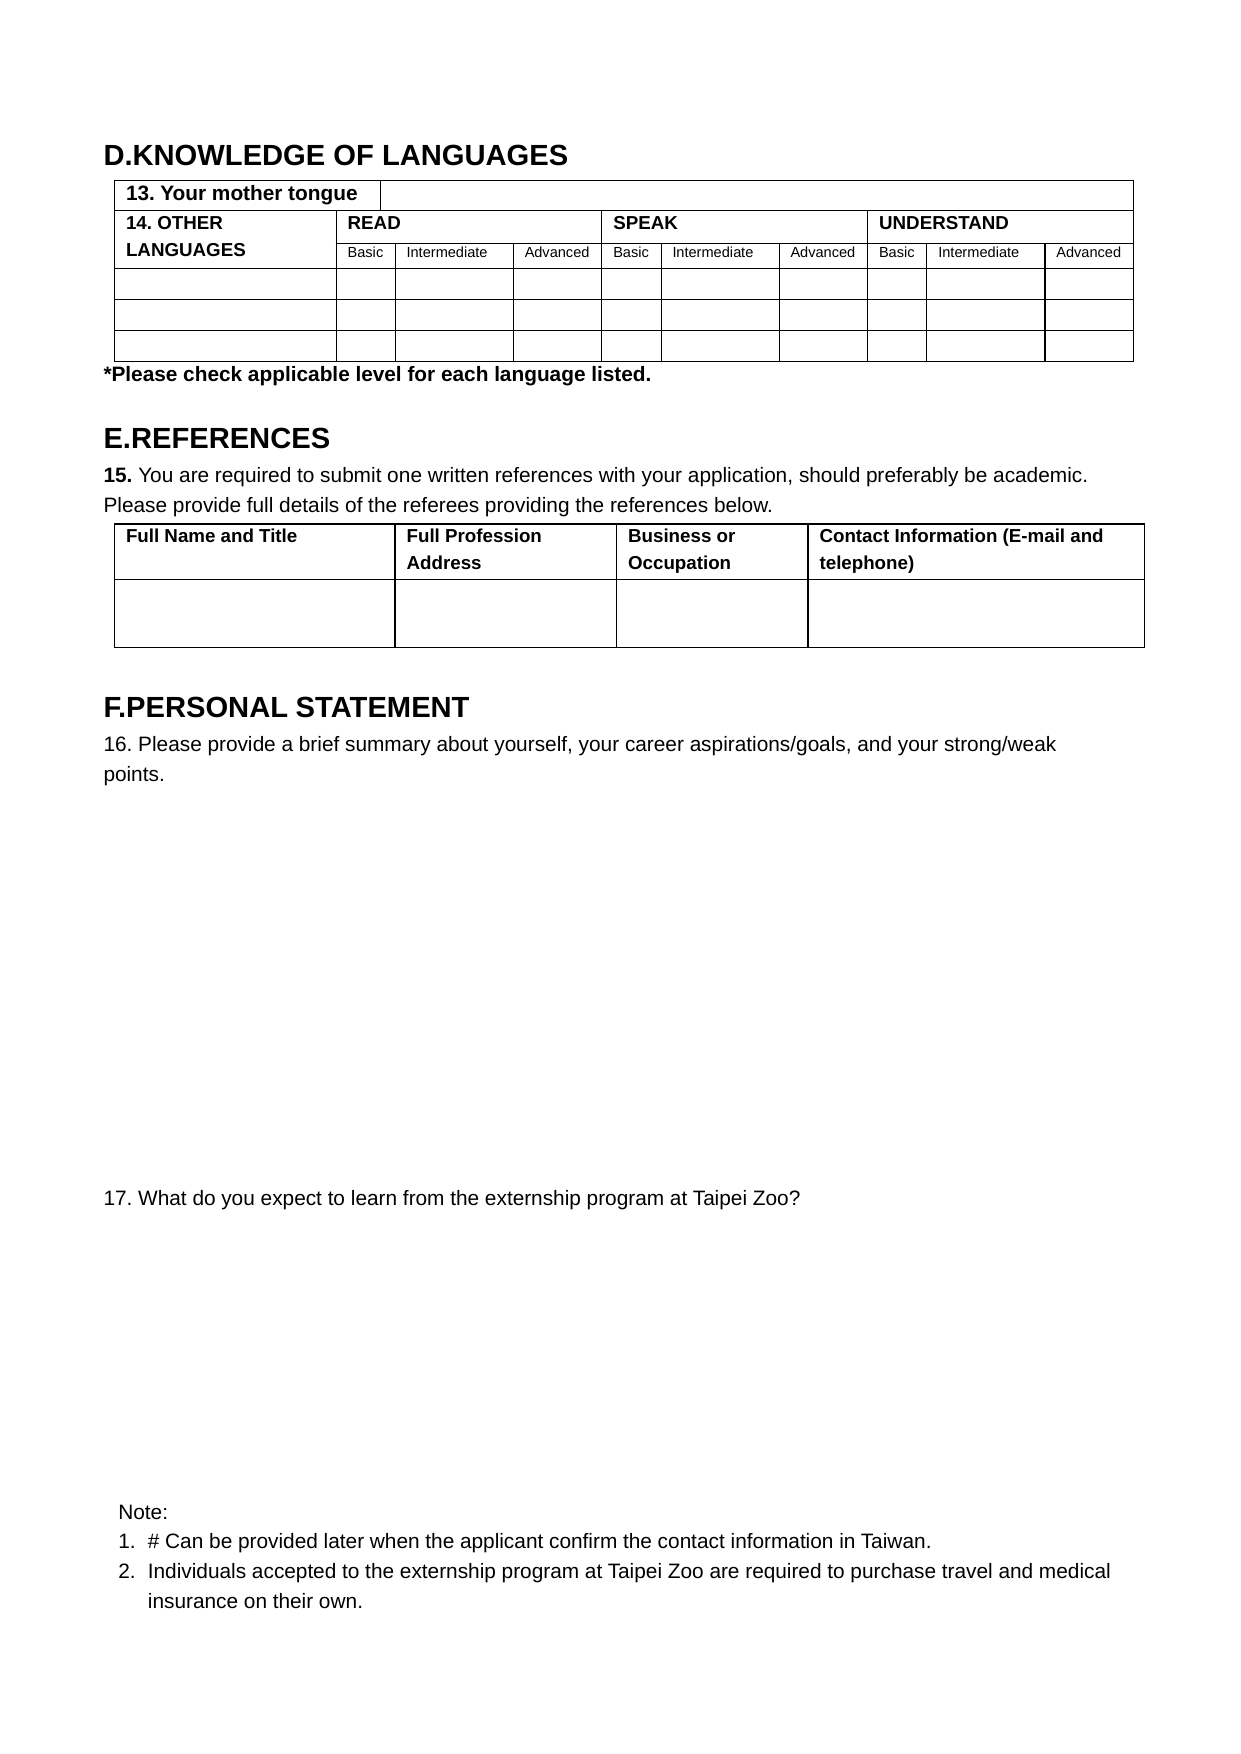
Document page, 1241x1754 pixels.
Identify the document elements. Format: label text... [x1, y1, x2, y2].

table_cell [602, 300, 661, 330]
table_cell [809, 580, 1144, 646]
table_cell Intermediate [396, 244, 513, 268]
table_cell [115, 580, 394, 646]
table_cell [396, 580, 616, 646]
table_cell SPEAK [602, 211, 867, 243]
table_cell [617, 580, 807, 646]
table_header Contact Information (E-mail and telephone) [809, 525, 1144, 578]
table_cell [602, 269, 661, 299]
list # Can be provided later when the applicant confirm the contact information in Taiwan. [118, 1529, 1122, 1553]
table_cell [927, 300, 1044, 330]
text Note: [118, 1499, 1122, 1523]
table_cell [115, 331, 336, 361]
table_cell [514, 300, 601, 330]
table_cell Intermediate [927, 244, 1044, 268]
text 15. You are required to submit one written references with your application, should preferably be academic. Please provide full details of the referees providing the references below. [103, 463, 1122, 517]
table_cell Basic [337, 244, 395, 268]
table_header 13. Your mother tongue [115, 181, 380, 210]
table_header Full Name and Title [115, 525, 394, 578]
table_cell [396, 331, 513, 361]
table_cell [662, 331, 779, 361]
table_cell Advanced [1046, 244, 1133, 268]
table_cell [780, 269, 867, 299]
table_header Business or Occupation [617, 525, 807, 578]
table_cell [396, 269, 513, 299]
table_cell [115, 269, 336, 299]
table_cell [927, 331, 1044, 361]
table_cell [514, 269, 601, 299]
table_header [381, 181, 1133, 210]
table_cell [868, 269, 926, 299]
table_cell [337, 331, 395, 361]
table_cell [1046, 331, 1133, 361]
table_cell [396, 300, 513, 330]
table_cell [602, 331, 661, 361]
table_header Full Profession Address [396, 525, 616, 578]
table_cell UNDERSTAND [868, 211, 1133, 243]
table_cell 14. OTHER LANGUAGES [115, 211, 336, 268]
table_cell [1046, 269, 1133, 299]
table_cell Basic [868, 244, 926, 268]
list Individuals accepted to the externship program at Taipei Zoo are required to purchase travel and medical insurance on their own. [118, 1559, 1122, 1613]
table_cell Advanced [780, 244, 867, 268]
text 16. Please provide a brief summary about yourself, your career aspirations/goals, and your strong/weak points. [103, 732, 1122, 786]
table_cell Advanced [514, 244, 601, 268]
table_cell [780, 331, 867, 361]
table_cell [514, 331, 601, 361]
table_cell [115, 300, 336, 330]
table_cell [780, 300, 867, 330]
table_cell [868, 300, 926, 330]
table_cell [662, 300, 779, 330]
table_cell [337, 300, 395, 330]
table_cell READ [337, 211, 601, 243]
text D.KNOWLEDGE OF LANGUAGES [103, 138, 1122, 171]
table_cell [662, 269, 779, 299]
table_cell [927, 269, 1044, 299]
text E.REFERENCES [103, 421, 1122, 455]
table_cell [337, 269, 395, 299]
table_cell [868, 331, 926, 361]
text F.PERSONAL STATEMENT [103, 690, 1122, 723]
table_cell Intermediate [662, 244, 779, 268]
text 17. What do you expect to learn from the externship program at Taipei Zoo? [103, 1186, 1122, 1210]
table_cell Basic [602, 244, 661, 268]
text *Please check applicable level for each language listed. [103, 362, 1122, 386]
table_cell [1046, 300, 1133, 330]
